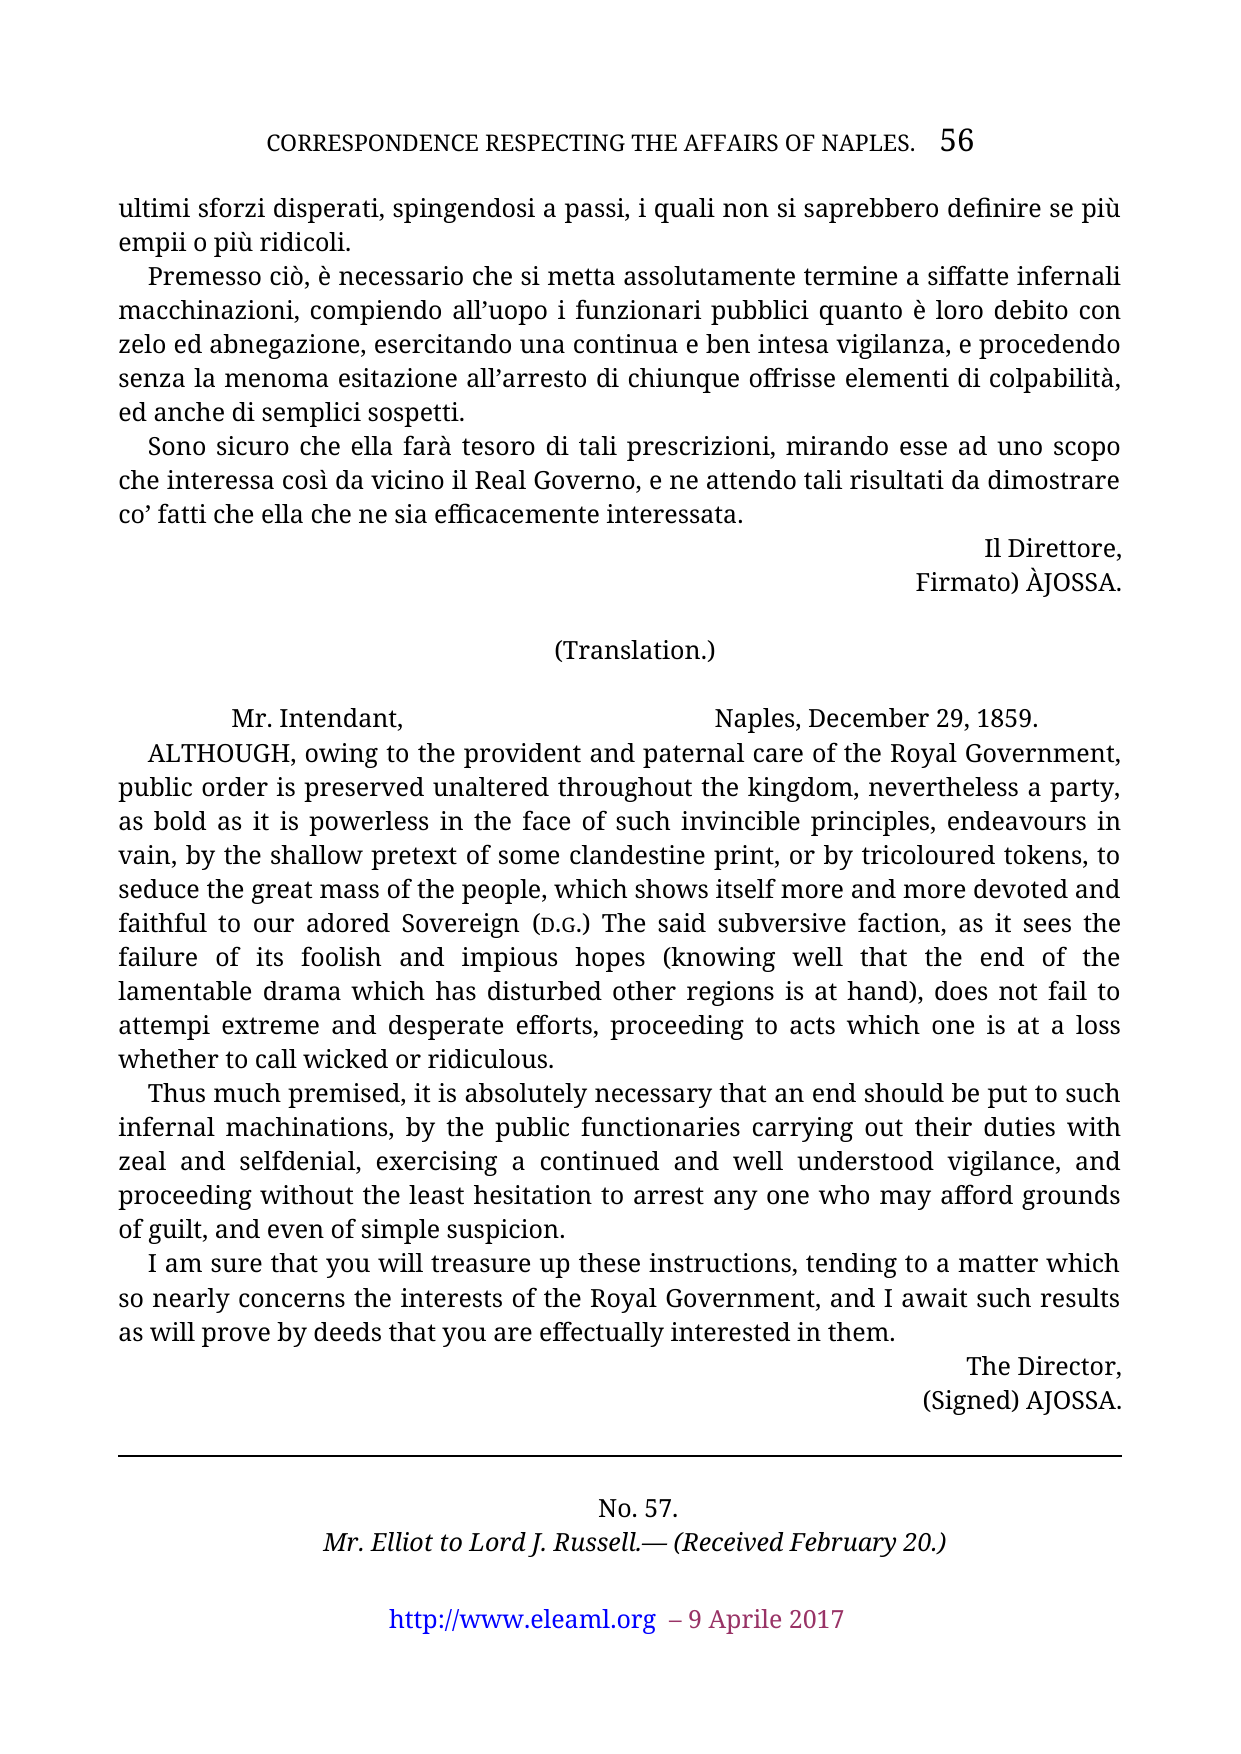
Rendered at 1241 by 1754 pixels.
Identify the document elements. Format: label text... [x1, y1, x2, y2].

text (Translation.) [118, 633, 1122, 667]
text No. 57. [118, 1491, 1122, 1525]
text Sono sicuro che ella farà tesoro di tali prescrizioni, mirando esse ad uno scopo che interessa così da vicino il Real Governo, e ne attendo tali risultati da dimostrare co’ fatti che ella che ne sia efficacemente interessata. [118, 429, 1122, 531]
text Mr. Intendant, Naples, December 29, 1859. [118, 701, 1122, 735]
text Firmato) ÀJOSSA. [118, 565, 1122, 599]
text Mr. Elliot to Lord J. Russell.— (Received February 20.) [118, 1525, 1122, 1559]
text ALTHOUGH, owing to the provident and paternal care of the Royal Government, public order is preserved unaltered throughout the kingdom, nevertheless a party, as bold as it is powerless in the face of such invincible principles, endeavours in vain, by the shallow pretext of some clandestine print, or by tricoloured tokens, to seduce the great mass of the people, which shows itself more and more devoted and faithful to our adored Sovereign (d.g.) The said subversive faction, as it sees the failure of its foolish and impious hopes (knowing well that the end of the lamentable drama which has disturbed other regions is at hand), does not fail to attempi extreme and desperate efforts, proceeding to acts which one is at a loss whether to call wicked or ridiculous. [118, 735, 1122, 1076]
text (Signed) AJOSSA. [118, 1382, 1122, 1416]
text I am sure that you will treasure up these instructions, tending to a matter which so nearly concerns the interests of the Royal Government, and I await such results as will prove by deeds that you are effectually interested in them. [118, 1246, 1122, 1348]
text ultimi sforzi disperati, spingendosi a passi, i quali non si saprebbero definire se più empii o più ridicoli. [118, 190, 1122, 258]
text The Director, [118, 1348, 1122, 1382]
text Thus much premised, it is absolutely necessary that an end should be put to such infernal machinations, by the public functionaries carrying out their duties with zeal and selfdenial, exercising a continued and well understood vigilance, and proceeding without the least hesitation to arrest any one who may afford grounds of guilt, and even of simple suspicion. [118, 1076, 1122, 1246]
text Il Direttore, [118, 531, 1122, 565]
text Premesso ciò, è necessario che si metta assolutamente termine a siffatte infernali macchinazioni, compiendo all’uopo i funzionari pubblici quanto è loro debito con zelo ed abnegazione, esercitando una continua e ben intesa vigilanza, e procedendo senza la menoma esitazione all’arresto di chiunque offrisse elementi di colpabilità, ed anche di semplici sospetti. [118, 258, 1122, 429]
